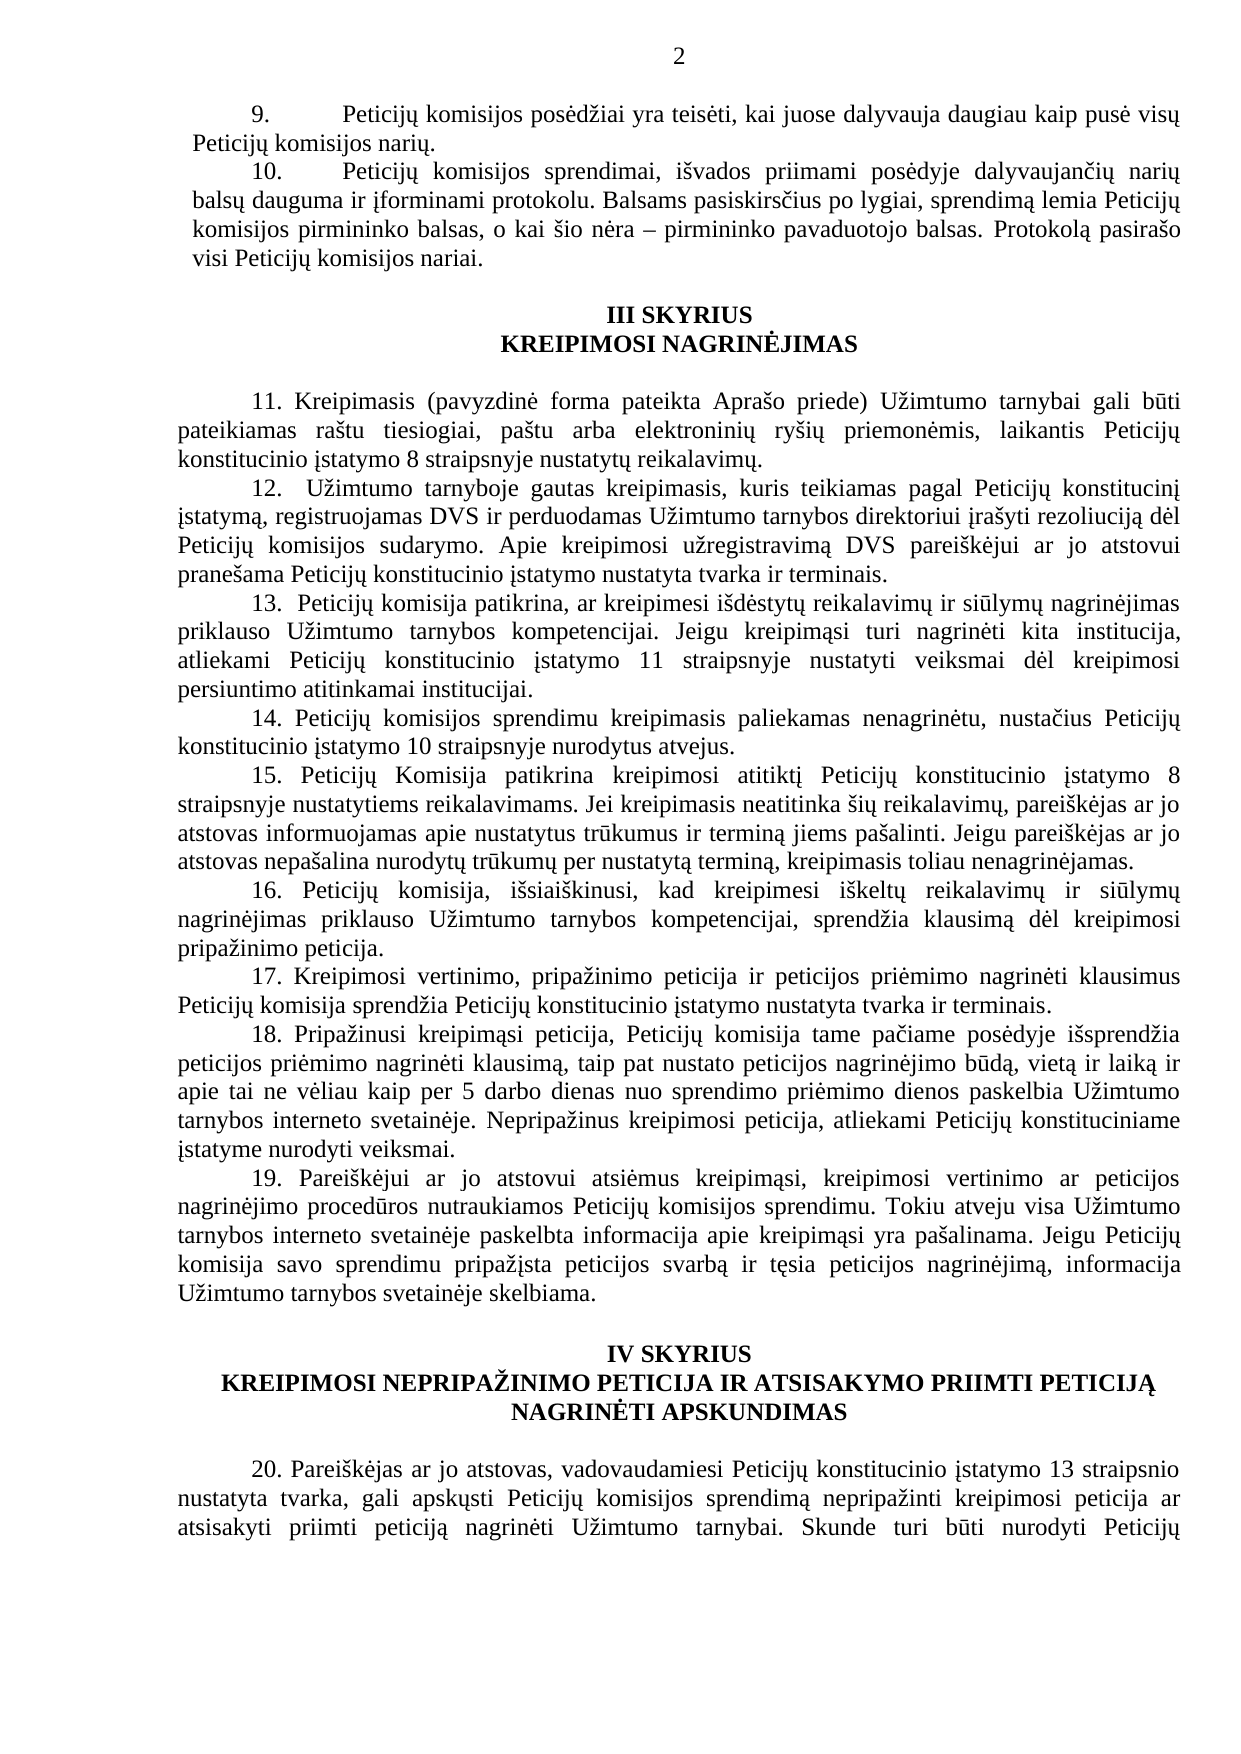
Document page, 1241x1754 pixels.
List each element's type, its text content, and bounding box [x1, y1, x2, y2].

text 18. Pripažinusi kreipimąsi peticija, Peticijų komisija tame pačiame posėdyje išsprendžia peticijos priėmimo nagrinėti klausimą, taip pat nustato peticijos nagrinėjimo būdą, vietą ir laiką ir apie tai ne vėliau kaip per 5 darbo dienas nuo sprendimo priėmimo dienos paskelbia Užimtumo tarnybos interneto svetainėje. Nepripažinus kreipimosi peticija, atliekami Peticijų konstituciniame įstatyme nurodyti veiksmai. [177, 1019, 1181, 1163]
text IV SKYRIUS [177, 1339, 1181, 1368]
text 19. Pareiškėjui ar jo atstovui atsiėmus kreipimąsi, kreipimosi vertinimo ar peticijos nagrinėjimo procedūros nutraukiamos Peticijų komisijos sprendimu. Tokiu atveju visa Užimtumo tarnybos interneto svetainėje paskelbta informacija apie kreipimąsi yra pašalinama. Jeigu Peticijų komisija savo sprendimu pripažįsta peticijos svarbą ir tęsia peticijos nagrinėjimą, informacija Užimtumo tarnybos svetainėje skelbiama. [177, 1163, 1181, 1306]
text KREIPIMOSI NEPRIPAŽINIMO PETICIJA IR ATSISAKYMO PRIIMTI PETICIJĄ NAGRINĖTI APSKUNDIMAS [177, 1368, 1181, 1426]
text 16. Peticijų komisija, išsiaiškinusi, kad kreipimesi iškeltų reikalavimų ir siūlymų nagrinėjimas priklauso Užimtumo tarnybos kompetencijai, sprendžia klausimą dėl kreipimosi pripažinimo peticija. [177, 875, 1181, 961]
text 11. Kreipimasis (pavyzdinė forma pateikta Aprašo priede) Užimtumo tarnybai gali būti pateikiamas raštu tiesiogiai, paštu arba elektroninių ryšių priemonėmis, laikantis Peticijų konstitucinio įstatymo 8 straipsnyje nustatytų reikalavimų. [177, 386, 1181, 473]
text 20. Pareiškėjas ar jo atstovas, vadovaudamiesi Peticijų konstitucinio įstatymo 13 straipsnio nustatyta tvarka, gali apskųsti Peticijų komisijos sprendimą nepripažinti kreipimosi peticija ar atsisakyti priimti peticiją nagrinėti Užimtumo tarnybai. Skunde turi būti nurodyti Peticijų [177, 1454, 1181, 1541]
text 10. Peticijų komisijos sprendimai, išvados priimami posėdyje dalyvaujančių narių balsų dauguma ir įforminami protokolu. Balsams pasiskirsčius po lygiai, sprendimą lemia Peticijų komisijos pirmininko balsas, o kai šio nėra – pirmininko pavaduotojo balsas. Protokolą pasirašo visi Peticijų komisijos nariai. [192, 156, 1181, 271]
text 9. Peticijų komisijos posėdžiai yra teisėti, kai juose dalyvauja daugiau kaip pusė visų Peticijų komisijos narių. [192, 99, 1181, 156]
text 17. Kreipimosi vertinimo, pripažinimo peticija ir peticijos priėmimo nagrinėti klausimus Peticijų komisija sprendžia Peticijų konstitucinio įstatymo nustatyta tvarka ir terminais. [177, 961, 1181, 1019]
text 13. Peticijų komisija patikrina, ar kreipimesi išdėstytų reikalavimų ir siūlymų nagrinėjimas priklauso Užimtumo tarnybos kompetencijai. Jeigu kreipimąsi turi nagrinėti kita institucija, atliekami Peticijų konstitucinio įstatymo 11 straipsnyje nustatyti veiksmai dėl kreipimosi persiuntimo atitinkamai institucijai. [177, 588, 1181, 703]
text 15. Peticijų Komisija patikrina kreipimosi atitiktį Peticijų konstitucinio įstatymo 8 straipsnyje nustatytiems reikalavimams. Jei kreipimasis neatitinka šių reikalavimų, pareiškėjas ar jo atstovas informuojamas apie nustatytus trūkumus ir terminą jiems pašalinti. Jeigu pareiškėjas ar jo atstovas nepašalina nurodytų trūkumų per nustatytą terminą, kreipimasis toliau nenagrinėjamas. [177, 760, 1181, 875]
text III SKYRIUS [177, 300, 1181, 329]
text 14. Peticijų komisijos sprendimu kreipimasis paliekamas nenagrinėtu, nustačius Peticijų konstitucinio įstatymo 10 straipsnyje nurodytus atvejus. [177, 703, 1181, 760]
text KREIPIMOSI NAGRINĖJIMAS [177, 329, 1181, 358]
text 12. Užimtumo tarnyboje gautas kreipimasis, kuris teikiamas pagal Peticijų konstitucinį įstatymą, registruojamas DVS ir perduodamas Užimtumo tarnybos direktoriui įrašyti rezoliuciją dėl Peticijų komisijos sudarymo. Apie kreipimosi užregistravimą DVS pareiškėjui ar jo atstovui pranešama Peticijų konstitucinio įstatymo nustatyta tvarka ir terminais. [177, 473, 1181, 588]
